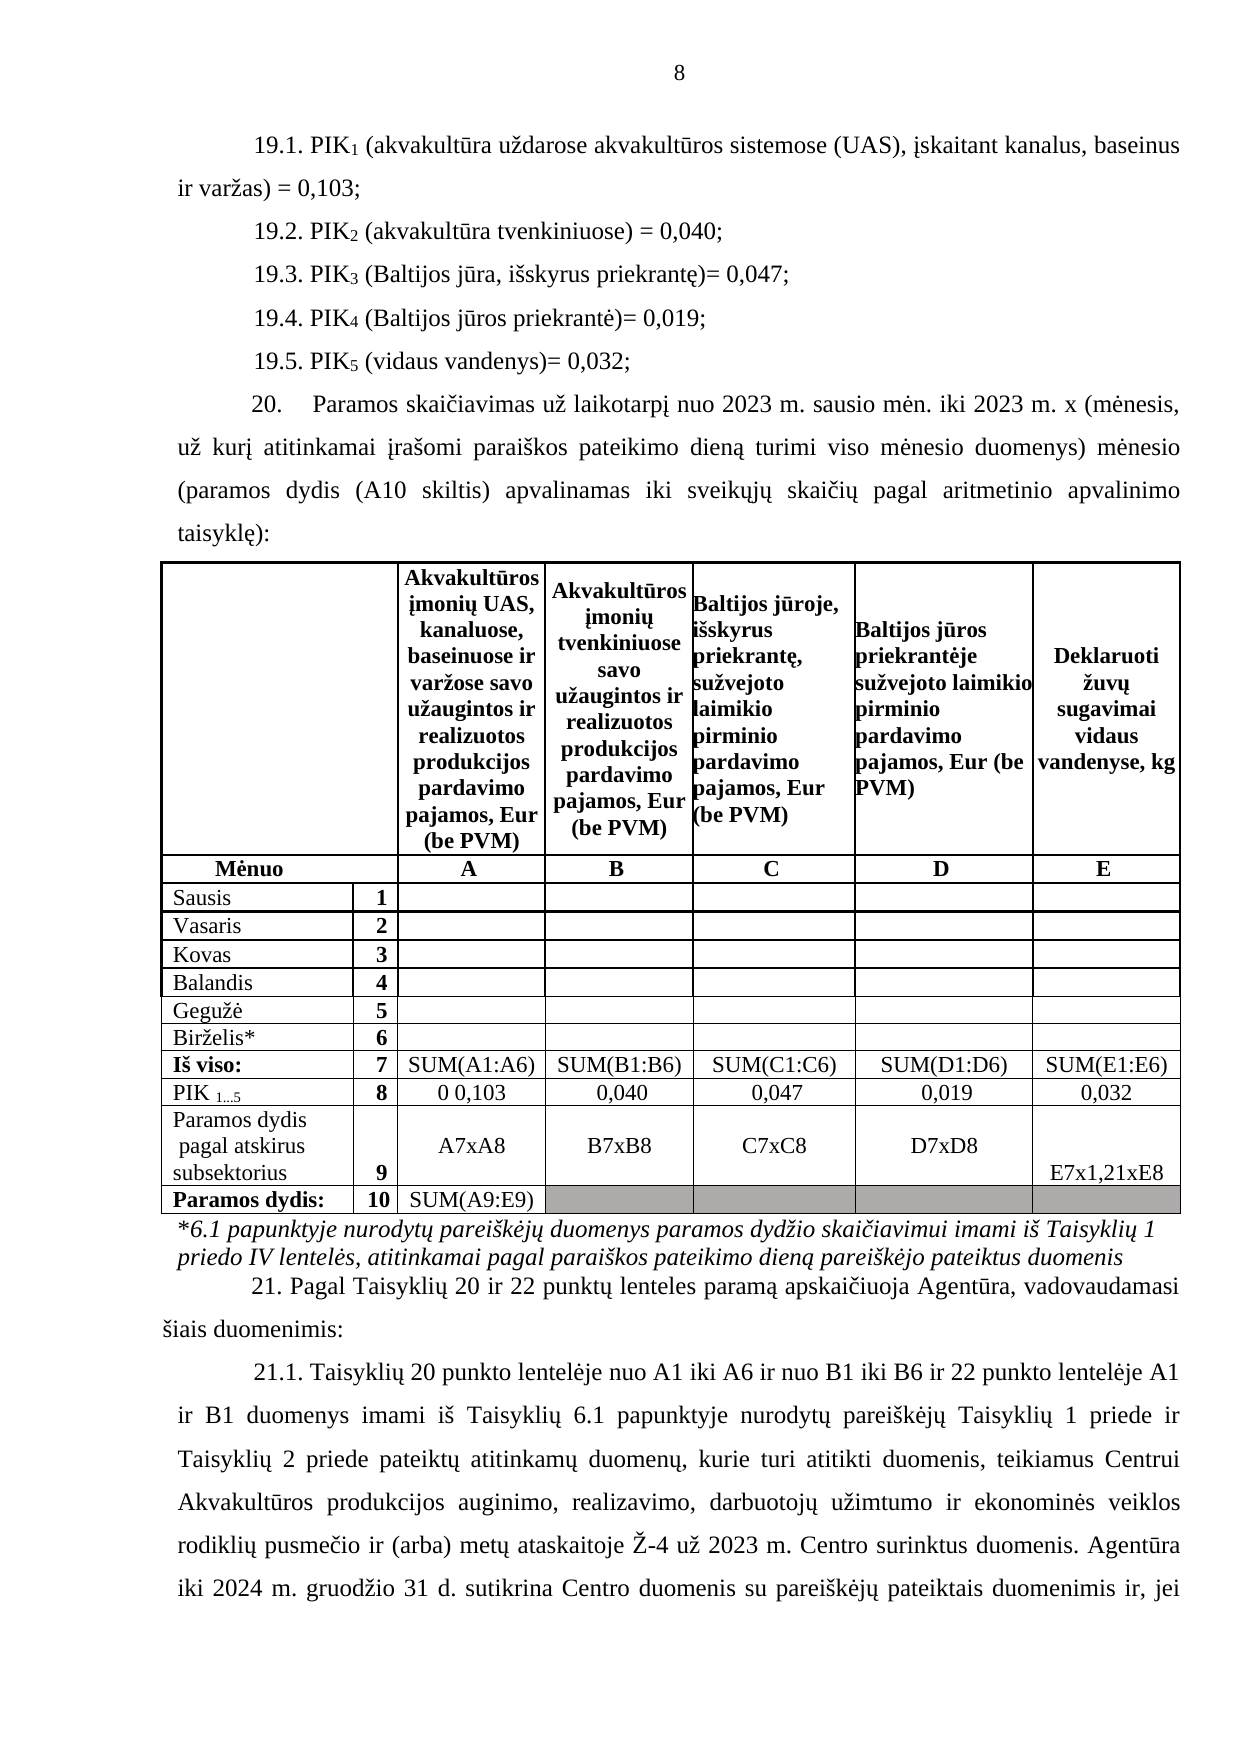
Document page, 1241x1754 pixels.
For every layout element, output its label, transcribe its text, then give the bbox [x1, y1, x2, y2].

table_cell [694, 997, 855, 1023]
text 20. Paramos skaičiavimas už laikotarpį nuo 2023 m. sausio mėn. iki 2023 m. x (mėnesis, už kurį atitinkamai įrašomi paraiškos pateikimo dieną turimi viso mėnesio duomenys) mėnesio (paramos dydis (A10 skiltis) apvalinamas iki sveikųjų skaičių pagal aritmetinio apvalinimo taisyklę): [177, 389, 1181, 547]
table_header Deklaruoti žuvų sugavimai vidaus vandenyse, kg [1034, 564, 1179, 853]
text 19.3. PIK3 (Baltijos jūra, išskyrus priekrantę)= 0,047; [253, 259, 1181, 288]
table_cell [694, 969, 854, 996]
table_cell A7xA8 [398, 1106, 545, 1185]
table_header [163, 564, 397, 853]
table_cell [694, 1024, 855, 1050]
table_cell 0,040 [546, 1079, 693, 1105]
table_cell A [399, 856, 544, 882]
table_cell Gegužė [162, 997, 353, 1023]
table_cell [694, 884, 854, 910]
table_cell [1034, 941, 1179, 967]
table_cell SUM(B1:B6) [546, 1051, 693, 1078]
table_cell 2 [354, 913, 397, 939]
text 19.5. PIK5 (vidaus vandenys)= 0,032; [253, 346, 1181, 374]
table_cell SUM(C1:C6) [694, 1051, 855, 1078]
table_cell [546, 997, 693, 1023]
table_cell [546, 1024, 693, 1050]
table_cell 7 [354, 1051, 397, 1078]
table_cell [398, 997, 545, 1023]
table_cell 10 [354, 1186, 397, 1213]
table_cell SUM(A1:A6) [398, 1051, 545, 1078]
table_cell [1034, 884, 1179, 910]
table_cell [546, 913, 692, 939]
table_header Akvakultūros įmonių tvenkiniuose savo užaugintos ir realizuotos produkcijos pardavimo pajamos, Eur (be PVM) [546, 564, 692, 853]
table_cell Paramos dydis: [162, 1186, 353, 1213]
table_cell C [694, 856, 854, 882]
table_header Baltijos jūroje, išskyrus priekrantę, sužvejoto laimikio pirminio pardavimo pajamos, Eur (be PVM) [694, 564, 854, 853]
text 19.1. PIK1 (akvakultūra uždarose akvakultūros sistemose (UAS), įskaitant kanalus, baseinus ir varžas) = 0,103; [177, 130, 1181, 202]
table_cell [399, 884, 544, 910]
table_cell 9 [354, 1106, 397, 1185]
table_cell [856, 997, 1032, 1023]
table_cell [1034, 969, 1179, 996]
table_cell [546, 1186, 693, 1213]
table_cell SUM(A9:E9) [398, 1186, 545, 1213]
table_cell D7xD8 [856, 1106, 1032, 1185]
table_header Baltijos jūros priekrantėje sužvejoto laimikio pirminio pardavimo pajamos, Eur (be PVM) [856, 564, 1032, 853]
table_cell B7xB8 [546, 1106, 693, 1185]
table_cell Balandis [163, 969, 352, 996]
table_cell C7xC8 [694, 1106, 855, 1185]
table_cell E [1034, 856, 1179, 882]
table_cell [694, 941, 854, 967]
table_cell [1033, 1024, 1180, 1050]
table_cell 0,019 [856, 1079, 1032, 1105]
table_cell [546, 884, 692, 910]
table_cell 0 0,103 [398, 1079, 545, 1105]
table_cell [856, 913, 1032, 939]
table_cell E7x1,21xE8 [1033, 1106, 1180, 1185]
table_cell 0,032 [1033, 1079, 1180, 1105]
table_cell 8 [354, 1079, 397, 1105]
table_cell D [856, 856, 1032, 882]
table_cell [399, 913, 544, 939]
table_cell [546, 969, 692, 996]
table_cell [1033, 1186, 1180, 1213]
table_cell Kovas [163, 941, 352, 967]
text *6.1 papunktyje nurodytų pareiškėjų duomenys paramos dydžio skaičiavimui imami iš Taisyklių 1 priedo IV lentelės, atitinkamai pagal paraiškos pateikimo dieną pareiškėjo pateiktus duomenis [177, 1214, 1181, 1271]
table_cell [694, 913, 854, 939]
table_cell Iš viso: [162, 1051, 353, 1078]
table_cell B [546, 856, 692, 882]
table_cell [399, 941, 544, 967]
table_cell 5 [354, 997, 397, 1023]
table_cell Vasaris [163, 913, 352, 939]
table_cell Mėnuo [163, 856, 397, 882]
table_cell Birželis* [162, 1024, 353, 1050]
table_cell [1033, 997, 1180, 1023]
table_cell Sausis [163, 884, 352, 910]
table_cell [856, 884, 1032, 910]
table_cell SUM(D1:D6) [856, 1051, 1032, 1078]
table_cell [546, 941, 692, 967]
text 19.4. PIK4 (Baltijos jūros priekrantė)= 0,019; [253, 303, 1181, 331]
text 21. Pagal Taisyklių 20 ir 22 punktų lenteles paramą apskaičiuoja Agentūra, vadovaudamasi šiais duomenimis: [162, 1271, 1181, 1343]
table_cell 0,047 [694, 1079, 855, 1105]
table_cell 6 [354, 1024, 397, 1050]
table_cell [694, 1186, 855, 1213]
table_cell [856, 1024, 1032, 1050]
table_cell 4 [354, 969, 397, 996]
table_cell 3 [354, 941, 397, 967]
table_cell [856, 969, 1032, 996]
table_cell [398, 1024, 545, 1050]
table_cell [856, 1186, 1032, 1213]
table_cell [1034, 913, 1179, 939]
table_cell PIK 1...5 [162, 1079, 353, 1105]
text 19.2. PIK2 (akvakultūra tvenkiniuose) = 0,040; [177, 216, 1181, 245]
table_cell [856, 941, 1032, 967]
table_header Akvakultūros įmonių UAS, kanaluose, baseinuose ir varžose savo užaugintos ir realizuotos produkcijos pardavimo pajamos, Eur (be PVM) [399, 564, 544, 853]
text 21.1. Taisyklių 20 punkto lentelėje nuo A1 iki A6 ir nuo B1 iki B6 ir 22 punkto lentelėje A1 ir B1 duomenys imami iš Taisyklių 6.1 papunktyje nurodytų pareiškėjų Taisyklių 1 priede ir Taisyklių 2 priede pateiktų atitinkamų duomenų, kurie turi atitikti duomenis, teikiamus Centrui Akvakultūros produkcijos auginimo, realizavimo, darbuotojų užimtumo ir ekonominės veiklos rodiklių pusmečio ir (arba) metų ataskaitoje Ž-4 už 2023 m. Centro surinktus duomenis. Agentūra iki 2024 m. gruodžio 31 d. sutikrina Centro duomenis su pareiškėjų pateiktais duomenimis ir, jei [177, 1357, 1181, 1602]
table_cell 1 [354, 884, 397, 910]
table_cell SUM(E1:E6) [1033, 1051, 1180, 1078]
table_cell Paramos dydis pagal atskirus subsektorius [162, 1106, 353, 1185]
table_cell [399, 969, 544, 996]
